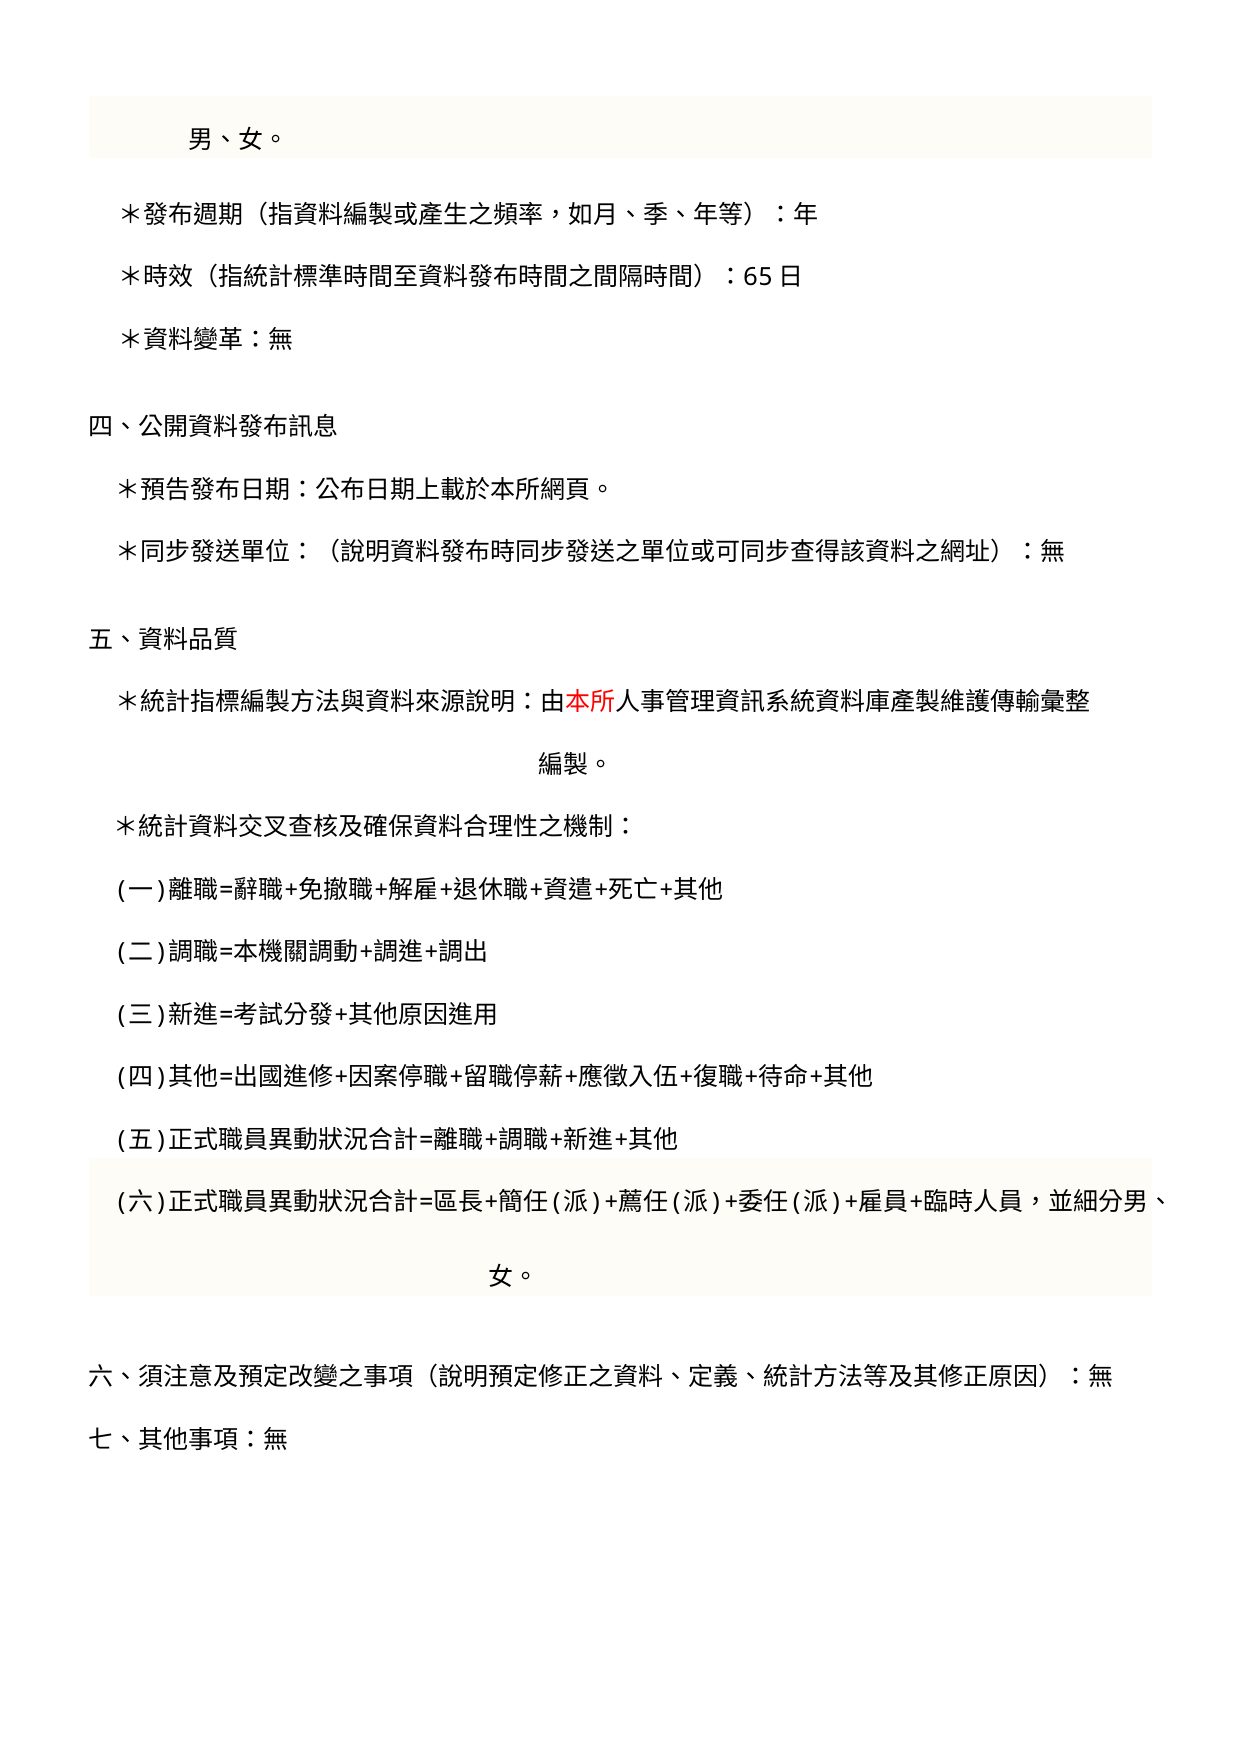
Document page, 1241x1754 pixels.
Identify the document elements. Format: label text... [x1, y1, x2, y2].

text ＊預告發布日期：公布日期上載於本所網頁。 [115, 446, 1152, 508]
text (二)調職=本機關調動+調進+調出 [113, 908, 1152, 971]
text 六、須注意及預定改變之事項（說明預定修正之資料、定義、統計方法等及其修正原因）：無 [89, 1333, 1152, 1396]
text ＊資料變革：無 [89, 296, 1152, 358]
text ＊統計指標編製方法與資料來源說明：由本所人事管理資訊系統資料庫產製維護傳輸彙整 [89, 658, 1152, 721]
text 七、其他事項：無 [89, 1396, 1152, 1458]
text (六)正式職員異動狀況合計=區長+簡任(派)+薦任(派)+委任(派)+雇員+臨時人員，並細分男、 [89, 1158, 1152, 1221]
text (四)其他=出國進修+因案停職+留職停薪+應徵入伍+復職+待命+其他 [113, 1033, 1152, 1096]
text ＊統計資料交叉查核及確保資料合理性之機制： [113, 783, 1152, 846]
text ＊發布週期（指資料編製或產生之頻率，如月、季、年等）：年 [89, 171, 1152, 233]
text ＊同步發送單位：（說明資料發布時同步發送之單位或可同步查得該資料之網址）：無 [115, 508, 1152, 571]
text 四、公開資料發布訊息 [89, 383, 1152, 446]
text 五、資料品質 [89, 596, 1152, 658]
text (一)離職=辭職+免撤職+解雇+退休職+資遣+死亡+其他 [113, 846, 1152, 908]
text ＊時效（指統計標準時間至資料發布時間之間隔時間）：65日 [89, 233, 1152, 296]
text (三)新進=考試分發+其他原因進用 [113, 971, 1152, 1033]
text 女。 [89, 1233, 1152, 1296]
text 男、女。 [89, 96, 1152, 158]
text 編製。 [89, 721, 1152, 783]
text (五)正式職員異動狀況合計=離職+調職+新進+其他 [113, 1096, 1152, 1158]
